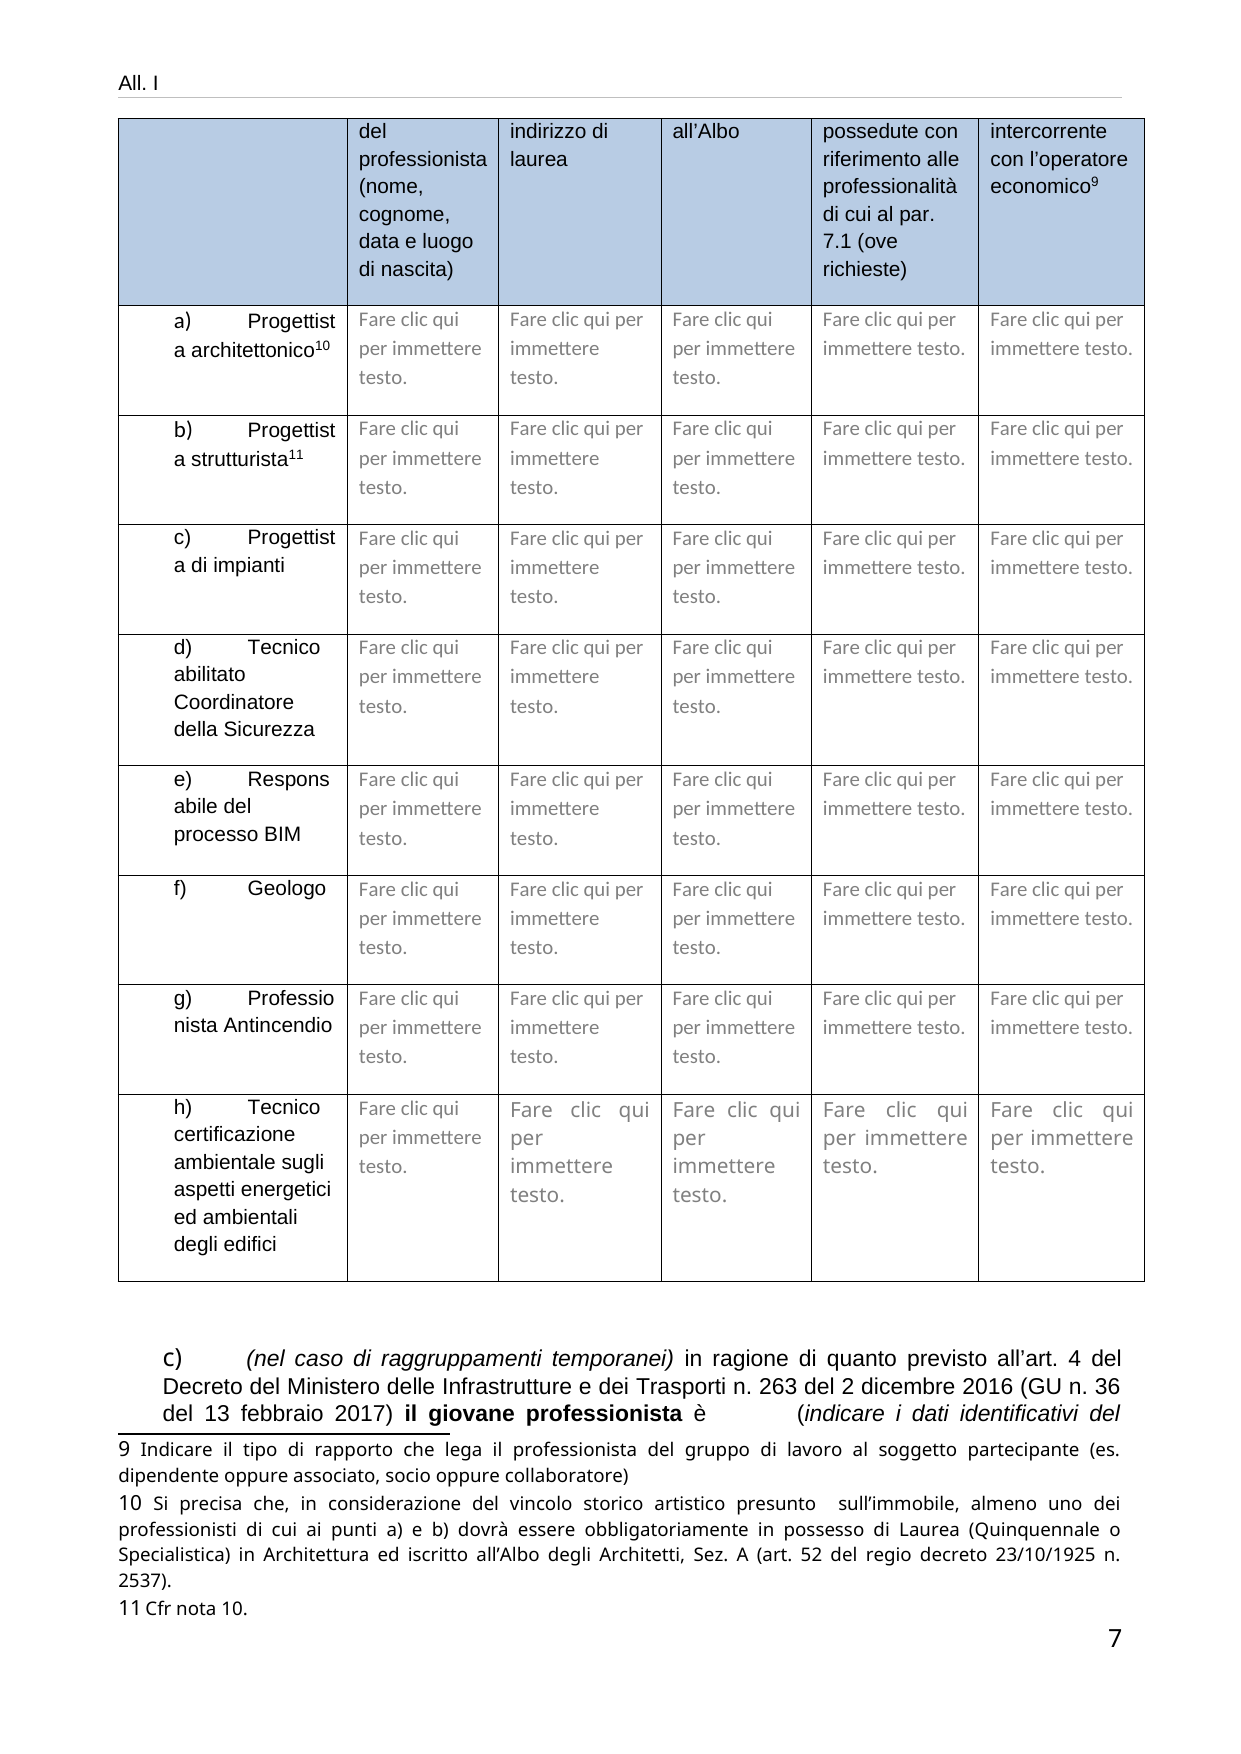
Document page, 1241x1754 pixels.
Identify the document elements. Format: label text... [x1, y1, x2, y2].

table_cell Fare clic qui per immettere testo. [499, 1095, 661, 1281]
table_cell Fare clic qui per immettere testo. [662, 766, 811, 875]
table_cell Fare clic qui per immettere testo. [662, 876, 811, 984]
table_cell Fare clic qui per immettere testo. [499, 985, 661, 1094]
table_cell Fare clic qui per immettere testo. [662, 306, 811, 414]
table_cell Fare clic qui per immettere testo. [979, 876, 1144, 984]
table_cell Fare clic qui per immettere testo. [979, 1095, 1144, 1281]
table_cell Progettista strutturista [119, 416, 347, 524]
table_cell Fare clic qui per immettere testo. [348, 876, 498, 984]
table_cell Fare clic qui per immettere testo. [812, 525, 978, 633]
table_cell Fare clic qui per immettere testo. [499, 306, 661, 414]
table_header del professionista (nome, cognome, data e luogo di nascita) [348, 119, 498, 305]
table_cell Fare clic qui per immettere testo. [812, 985, 978, 1094]
table_cell Fare clic qui per immettere testo. [662, 416, 811, 524]
table_cell Fare clic qui per immettere testo. [499, 416, 661, 524]
table_cell Geologo [119, 876, 347, 984]
table_cell Professionista Antincendio [119, 985, 347, 1094]
table_cell Fare clic qui per immettere testo. [348, 306, 498, 414]
table_cell Fare clic qui per immettere testo. [348, 525, 498, 633]
table_cell Fare clic qui per immettere testo. [662, 635, 811, 765]
table_header indirizzo di laurea [499, 119, 661, 305]
table_cell Fare clic qui per immettere testo. [812, 416, 978, 524]
table_cell Fare clic qui per immettere testo. [812, 876, 978, 984]
table_cell Fare clic qui per immettere testo. [348, 635, 498, 765]
list (nel caso di raggruppamenti temporanei) in ragione di quanto previsto all’art. 4 del Decreto del Ministero delle Infrastrutture e dei Trasporti n. 263 del 2 dicembre 2016 (GU n. 36 del 13 febbraio 2017) il giovane professionista è (indicare i dati identificativi del [162, 1339, 1122, 1426]
table_cell Fare clic qui per immettere testo. [348, 1095, 498, 1281]
table_cell Fare clic qui per immettere testo. [662, 985, 811, 1094]
table_header [119, 119, 347, 305]
table_cell Tecnico certificazione ambientale sugli aspetti energetici ed ambientali degli edifici [119, 1095, 347, 1281]
table_cell Fare clic qui per immettere testo. [812, 306, 978, 414]
table_cell Fare clic qui per immettere testo. [979, 525, 1144, 633]
table_cell Fare clic qui per immettere testo. [499, 876, 661, 984]
table_cell Fare clic qui per immettere testo. [979, 306, 1144, 414]
table_cell Fare clic qui per immettere testo. [979, 766, 1144, 875]
table_cell Fare clic qui per immettere testo. [979, 985, 1144, 1094]
table_cell Progettista architettonico [119, 306, 347, 414]
table_cell Fare clic qui per immettere testo. [499, 525, 661, 633]
table_cell Fare clic qui per immettere testo. [812, 1095, 978, 1281]
table_cell Tecnico abilitato Coordinatore della Sicurezza [119, 635, 347, 765]
table_cell Fare clic qui per immettere testo. [812, 766, 978, 875]
table_cell Fare clic qui per immettere testo. [348, 416, 498, 524]
table_cell Fare clic qui per immettere testo. [662, 525, 811, 633]
table_cell Progettista di impianti [119, 525, 347, 633]
table_cell Fare clic qui per immettere testo. [979, 635, 1144, 765]
table_header all’Albo [662, 119, 811, 305]
table_cell Fare clic qui per immettere testo. [662, 1095, 811, 1281]
table_cell Fare clic qui per immettere testo. [812, 635, 978, 765]
table_cell Fare clic qui per immettere testo. [979, 416, 1144, 524]
table_header intercorrente con l’operatore economico [979, 119, 1144, 305]
table_cell Fare clic qui per immettere testo. [348, 985, 498, 1094]
table_cell Fare clic qui per immettere testo. [348, 766, 498, 875]
table_header possedute con riferimento alle professionalità di cui al par. 7.1 (ove richieste) [812, 119, 978, 305]
table_cell Fare clic qui per immettere testo. [499, 766, 661, 875]
table_cell Fare clic qui per immettere testo. [499, 635, 661, 765]
table_cell Responsabile del processo BIM [119, 766, 347, 875]
